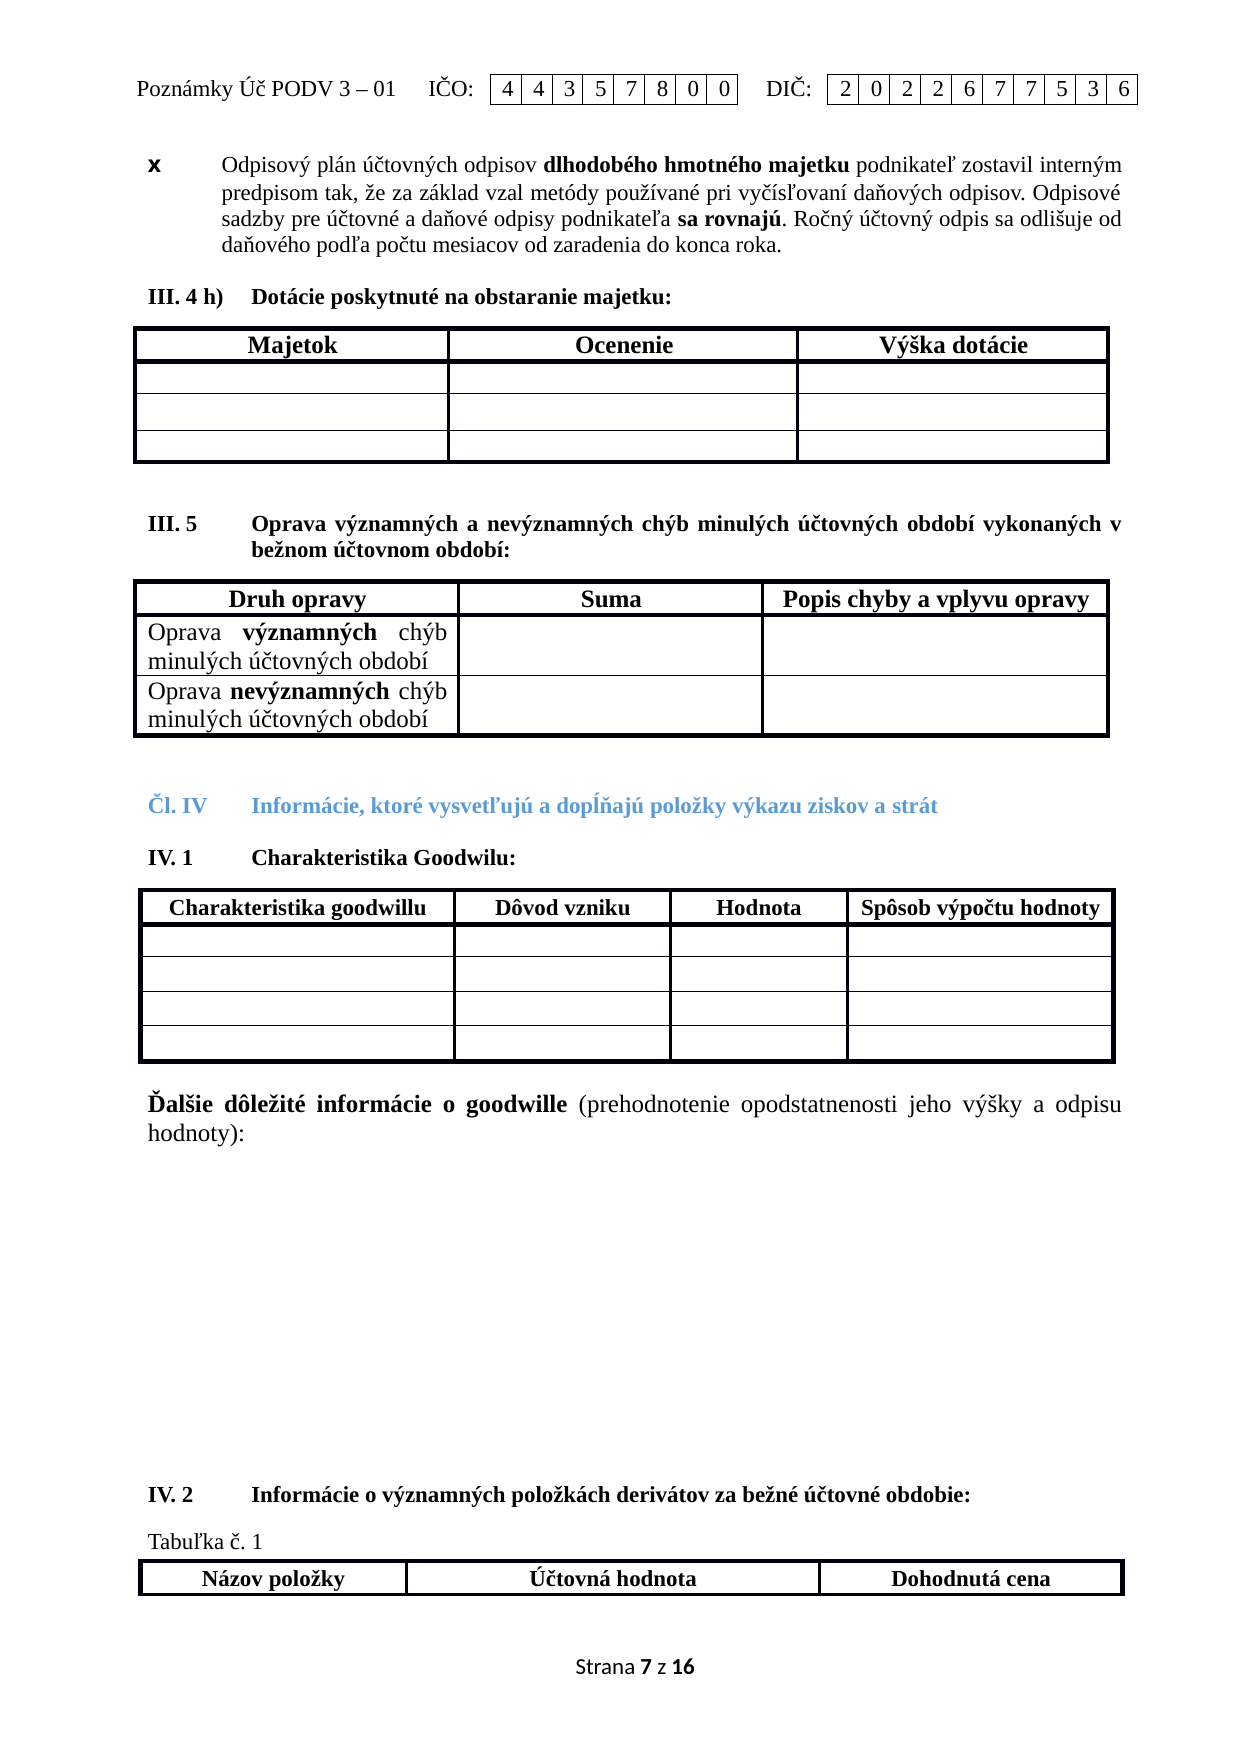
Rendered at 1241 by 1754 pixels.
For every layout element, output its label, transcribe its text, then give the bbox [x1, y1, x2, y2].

table_header [1004, 1524, 1106, 1558]
table_header Charakteristika goodwillu [143, 892, 453, 922]
table_cell [456, 1026, 669, 1059]
table_header Druh opravy [137, 584, 457, 612]
table_header [1106, 1524, 1122, 1558]
table_cell [764, 676, 1106, 733]
table_cell [799, 364, 1106, 393]
table_cell [672, 927, 846, 956]
table_cell [143, 992, 453, 1025]
table_cell [137, 394, 447, 430]
table_header Tabuľka č. 1 [140, 1524, 346, 1558]
table_header [346, 1524, 406, 1558]
text Čl. IV Informácie, ktoré vysvetľujú a dopĺňajú položky výkazu ziskov a strát [148, 792, 1122, 818]
table_cell [143, 927, 453, 956]
table_header [820, 1524, 1004, 1558]
table_cell [672, 1026, 846, 1059]
table_header [576, 1524, 613, 1558]
text Ďalšie dôležité informácie o goodwille (prehodnotenie opodstatnenosti jeho výšky a odpisu hodnoty): [148, 1089, 1122, 1146]
table_header [801, 1524, 819, 1558]
table_header [406, 1524, 576, 1558]
table_cell [460, 617, 761, 675]
table_cell [137, 431, 447, 459]
table_cell [450, 364, 796, 393]
table_cell [799, 394, 1106, 430]
table_header Výška dotácie [799, 331, 1106, 359]
table_cell [672, 992, 846, 1025]
text x Odpisový plán účtovných odpisov dlhodobého hmotného majetku podnikateľ zostavil interným predpisom tak, že za základ vzal metódy používané pri vyčísľovaní daňových odpisov. Odpisové sadzby pre účtovné a daňové odpisy podnikateľa sa rovnajú. Ročný účtovný odpis sa odlišuje od daňového podľa počtu mesiacov od zaradenia do konca roka. [148, 148, 1122, 258]
table_header Ocenenie [450, 331, 796, 359]
table_cell [137, 364, 447, 393]
table_cell [456, 992, 669, 1025]
table_cell [460, 676, 761, 733]
table_header Dôvod vzniku [456, 892, 669, 922]
table_cell Oprava významných chýb minulých účtovných období [137, 617, 457, 675]
table_header [613, 1524, 801, 1558]
table_header Spôsob výpočtu hodnoty [849, 892, 1111, 922]
text IV. 2 Informácie o významných položkách derivátov za bežné účtovné obdobie: [148, 1481, 1122, 1507]
table_cell Oprava nevýznamných chýb minulých účtovných období [137, 676, 457, 733]
table_cell [764, 617, 1106, 675]
table_header Hodnota [672, 892, 846, 922]
table_cell [849, 1026, 1111, 1059]
table_cell [849, 957, 1111, 991]
table_cell [799, 431, 1106, 459]
text IV. 1 Charakteristika Goodwilu: [148, 844, 1122, 871]
table_cell Názov položky [143, 1563, 405, 1593]
table_cell [450, 394, 796, 430]
table_header Popis chyby a vplyvu opravy [764, 584, 1106, 612]
table_header Majetok [137, 331, 447, 359]
table_header Suma [460, 584, 761, 612]
table_cell [450, 431, 796, 459]
table_cell [456, 927, 669, 956]
table_cell Dohodnutá cena [821, 1563, 1120, 1593]
table_cell Účtovná hodnota [408, 1563, 818, 1593]
table_cell [672, 957, 846, 991]
table_cell [849, 992, 1111, 1025]
text III. 5 Oprava významných a nevýznamných chýb minulých účtovných období vykonaných v bežnom účtovnom období: [148, 510, 1122, 562]
table_cell [143, 1026, 453, 1059]
table_cell [849, 927, 1111, 956]
table_cell [456, 957, 669, 991]
text III. 4 h) Dotácie poskytnuté na obstaranie majetku: [148, 283, 1122, 309]
table_cell [143, 957, 453, 991]
